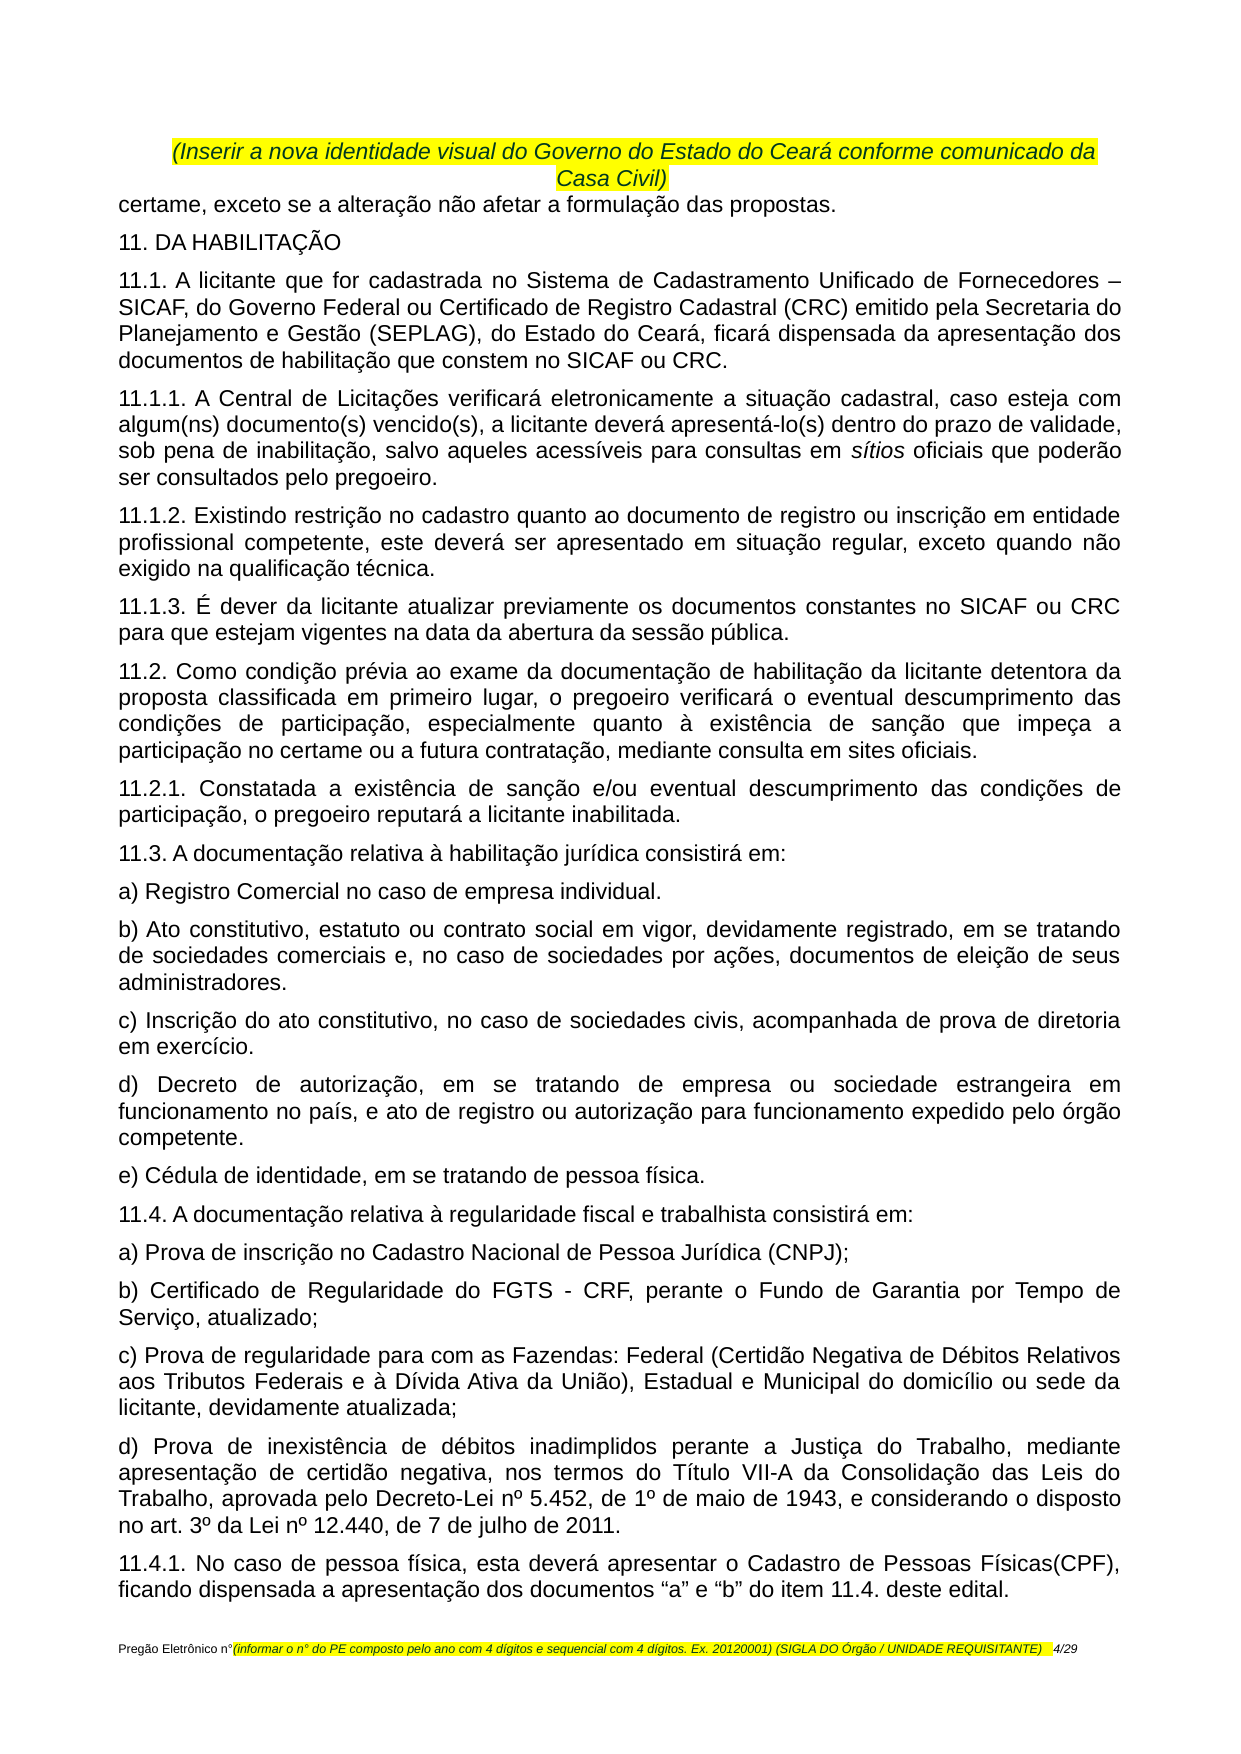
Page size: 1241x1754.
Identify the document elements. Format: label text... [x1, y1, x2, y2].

text d) Prova de inexistência de débitos inadimplidos perante a Justiça do Trabalho, mediante apresentação de certidão negativa, nos termos do Título VII-A da Consolidação das Leis do Trabalho, aprovada pelo Decreto-Lei nº 5.452, de 1º de maio de 1943, e considerando o disposto no art. 3º da Lei nº 12.440, de 7 de julho de 2011. [118, 1433, 1122, 1538]
text certame, exceto se a alteração não afetar a formulação das propostas. [118, 191, 1122, 217]
text a) Registro Comercial no caso de empresa individual. [118, 878, 1122, 904]
text 11.2.1. Constatada a existência de sanção e/ou eventual descumprimento das condições de participação, o pregoeiro reputará a licitante inabilitada. [118, 775, 1122, 828]
text 11.1.3. É dever da licitante atualizar previamente os documentos constantes no SICAF ou CRC para que estejam vigentes na data da abertura da sessão pública. [118, 593, 1122, 646]
text c) Prova de regularidade para com as Fazendas: Federal (Certidão Negativa de Débitos Relativos aos Tributos Federais e à Dívida Ativa da União), Estadual e Municipal do domicílio ou sede da licitante, devidamente atualizada; [118, 1342, 1122, 1421]
text e) Cédula de identidade, em se tratando de pessoa física. [118, 1162, 1122, 1189]
text d) Decreto de autorização, em se tratando de empresa ou sociedade estrangeira em funcionamento no país, e ato de registro ou autorização para funcionamento expedido pelo órgão competente. [118, 1071, 1122, 1151]
text 11.4. A documentação relativa à regularidade fiscal e trabalhista consistirá em: [118, 1201, 1122, 1227]
text a) Prova de inscrição no Cadastro Nacional de Pessoa Jurídica (CNPJ); [118, 1239, 1122, 1265]
text 11.1.1. A Central de Licitações verificará eletronicamente a situação cadastral, caso esteja com algum(ns) documento(s) vencido(s), a licitante deverá apresentá-lo(s) dentro do prazo de validade, sob pena de inabilitação, salvo aqueles acessíveis para consultas em sítios oficiais que poderão ser consultados pelo pregoeiro. [118, 385, 1122, 490]
text c) Inscrição do ato constitutivo, no caso de sociedades civis, acompanhada de prova de diretoria em exercício. [118, 1007, 1122, 1059]
text 11.2. Como condição prévia ao exame da documentação de habilitação da licitante detentora da proposta classificada em primeiro lugar, o pregoeiro verificará o eventual descumprimento das condições de participação, especialmente quanto à existência de sanção que impeça a participação no certame ou a futura contratação, mediante consulta em sites oficiais. [118, 658, 1122, 763]
text 11.3. A documentação relativa à habilitação jurídica consistirá em: [118, 839, 1122, 866]
text b) Certificado de Regularidade do FGTS - CRF, perante o Fundo de Garantia por Tempo de Serviço, atualizado; [118, 1277, 1122, 1330]
text 11. DA HABILITAÇÃO [118, 229, 1122, 256]
text 11.4.1. No caso de pessoa física, esta deverá apresentar o Cadastro de Pessoas Físicas(CPF), ficando dispensada a apresentação dos documentos “a” e “b” do item 11.4. deste edital. [118, 1550, 1122, 1603]
text 11.1.2. Existindo restrição no cadastro quanto ao documento de registro ou inscrição em entidade profissional competente, este deverá ser apresentado em situação regular, exceto quando não exigido na qualificação técnica. [118, 502, 1122, 581]
text 11.1. A licitante que for cadastrada no Sistema de Cadastramento Unificado de Fornecedores – SICAF, do Governo Federal ou Certificado de Registro Cadastral (CRC) emitido pela Secretaria do Planejamento e Gestão (SEPLAG), do Estado do Ceará, ficará dispensada da apresentação dos documentos de habilitação que constem no SICAF ou CRC. [118, 267, 1122, 373]
text b) Ato constitutivo, estatuto ou contrato social em vigor, devidamente registrado, em se tratando de sociedades comerciais e, no caso de sociedades por ações, documentos de eleição de seus administradores. [118, 916, 1122, 995]
